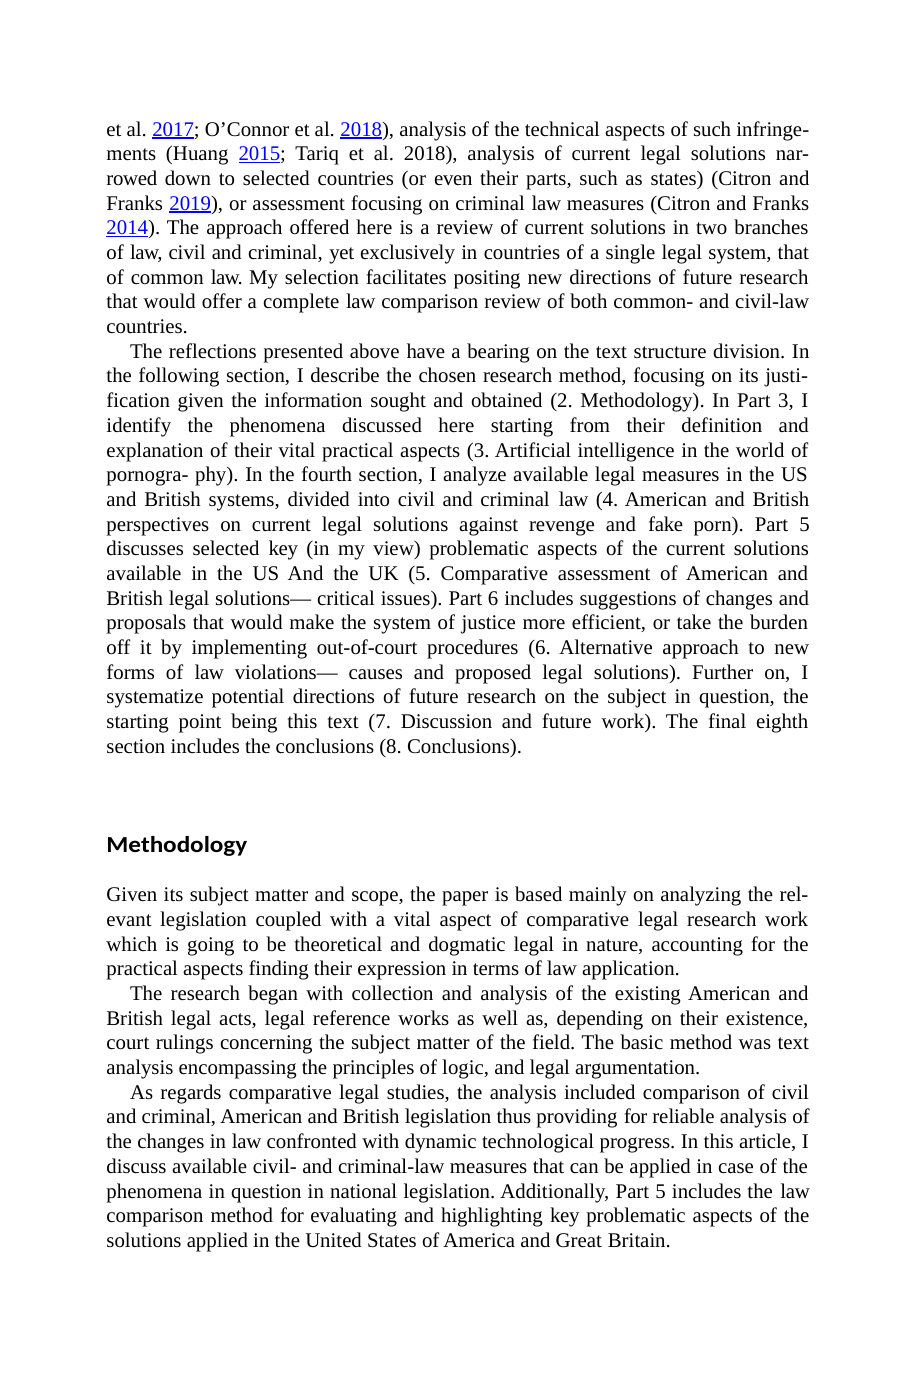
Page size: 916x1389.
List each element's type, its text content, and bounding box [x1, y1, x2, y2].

text The reflections presented above have a bearing on the text structure division. In the following section, I describe the chosen research method, focusing on its justi- fication given the information sought and obtained (2. Methodology). In Part 3, I identify the phenomena discussed here starting from their definition and explanation of their vital practical aspects (3. Artificial intelligence in the world of pornogra- phy). In the fourth section, I analyze available legal measures in the US and British systems, divided into civil and criminal law (4. American and British perspectives on current legal solutions against revenge and fake porn). Part 5 discusses selected key (in my view) problematic aspects of the current solutions available in the US And the UK (5. Comparative assessment of American and British legal solutions— critical issues). Part 6 includes suggestions of changes and proposals that would make the system of justice more efficient, or take the burden off it by implementing out-of-court procedures (6. Alternative approach to new forms of law violations— causes and proposed legal solutions). Further on, I systematize potential directions of future research on the subject in question, the starting point being this text (7. Discussion and future work). The final eighth section includes the conclusions (8. Conclusions). [106, 339, 810, 758]
text et al. 2017; O’Connor et al. 2018), analysis of the technical aspects of such infringe- ments (Huang 2015; Tariq et al. 2018), analysis of current legal solutions nar- rowed down to selected countries (or even their parts, such as states) (Citron and Franks 2019), or assessment focusing on criminal law measures (Citron and Franks 2014). The approach offered here is a review of current solutions in two branches of law, civil and criminal, yet exclusively in countries of a single legal system, that of common law. My selection facilitates positing new directions of future research that would offer a complete law comparison review of both common- and civil-law countries. [106, 117, 810, 338]
text The research began with collection and analysis of the existing American and British legal acts, legal reference works as well as, depending on their existence, court rulings concerning the subject matter of the field. The basic method was text analysis encompassing the principles of logic, and legal argumentation. [106, 981, 810, 1079]
subtitle Methodology [106, 830, 822, 858]
text Given its subject matter and scope, the paper is based mainly on analyzing the rel- evant legislation coupled with a vital aspect of comparative legal research work which is going to be theoretical and dogmatic legal in nature, accounting for the practical aspects finding their expression in terms of law application. [106, 882, 809, 980]
text As regards comparative legal studies, the analysis included comparison of civil and criminal, American and British legislation thus providing for reliable analysis of the changes in law confronted with dynamic technological progress. In this article, I discuss available civil- and criminal-law measures that can be applied in case of the phenomena in question in national legislation. Additionally, Part 5 includes the law comparison method for evaluating and highlighting key problematic aspects of the solutions applied in the United States of America and Great Britain. [106, 1080, 810, 1252]
